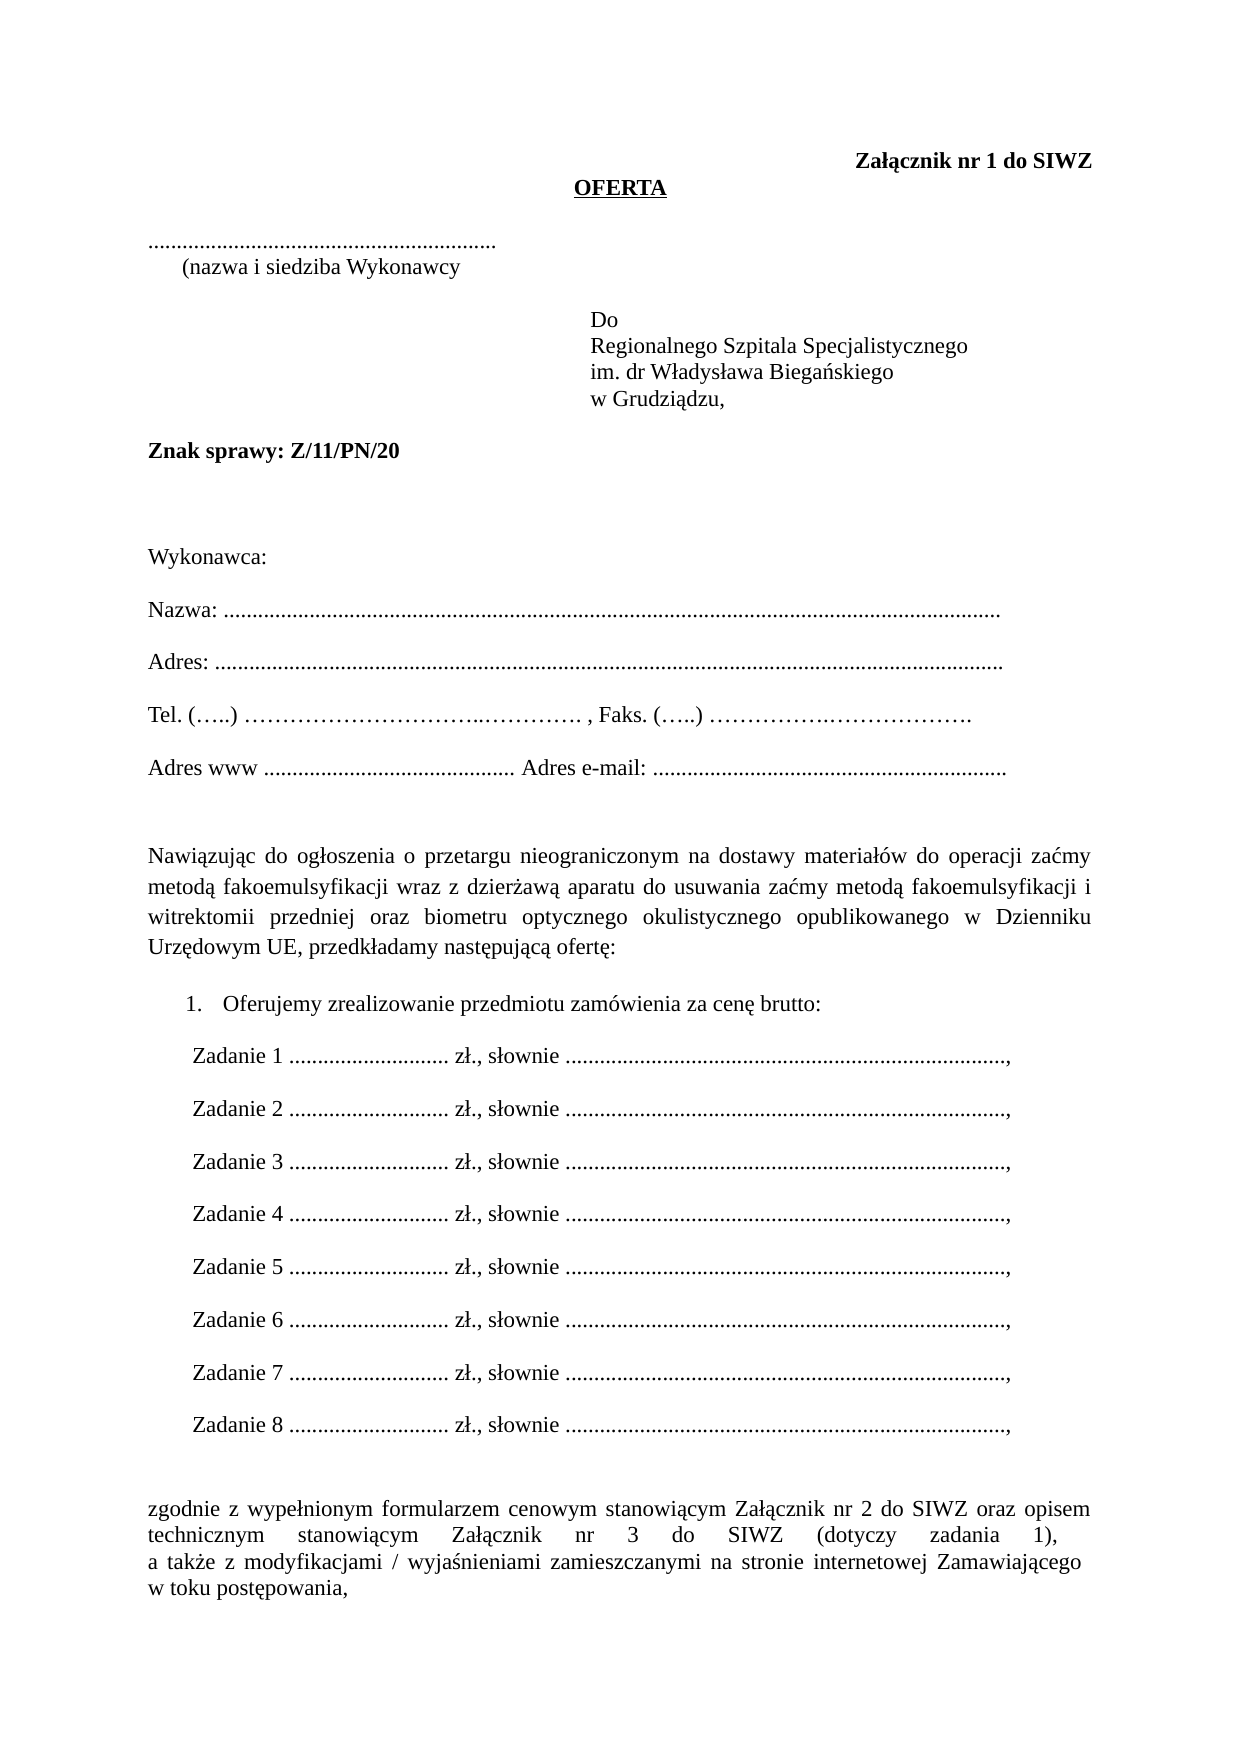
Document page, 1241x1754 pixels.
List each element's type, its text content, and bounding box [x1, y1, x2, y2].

text Zadanie 3 ............................ zł., słownie ............................................................................., [192, 1148, 1093, 1174]
text Zadanie 8 ............................ zł., słownie ............................................................................., [192, 1411, 1093, 1438]
text Adres: .......................................................................................................................................... [148, 648, 1093, 675]
text zgodnie z wypełnionym formularzem cenowym stanowiącym Załącznik nr 2 do SIWZ oraz opisem technicznym stanowiącym Załącznik nr 3 do SIWZ (dotyczy zadania 1), a także z modyfikacjami / wyjaśnieniami zamieszczanymi na stronie internetowej Zamawiającego w toku postępowania, [148, 1495, 1093, 1601]
text Zadanie 5 ............................ zł., słownie ............................................................................., [192, 1253, 1093, 1279]
text Zadanie 4 ............................ zł., słownie ............................................................................., [192, 1201, 1093, 1227]
text Nawiązując do ogłoszenia o przetargu nieograniczonym na dostawy materiałów do operacji zaćmy metodą fakoemulsyfikacji wraz z dzierżawą aparatu do usuwania zaćmy metodą fakoemulsyfikacji i witrektomii przedniej oraz biometru optycznego okulistycznego opublikowanego w Dzienniku Urzędowym UE, przedkładamy następującą ofertę: [148, 842, 1093, 959]
text ............................................................. [148, 227, 1093, 253]
text Tel. (…..) …………………………..…………. , Faks. (…..) …………….………………. [148, 701, 1093, 727]
text w Grudziądzu, [369, 385, 1093, 411]
text Regionalnego Szpitala Specjalistycznego [148, 332, 1093, 358]
text Zadanie 2 ............................ zł., słownie ............................................................................., [192, 1095, 1093, 1121]
text Załącznik nr 1 do SIWZ [148, 148, 1093, 174]
text Adres www ............................................ Adres e-mail: .............................................................. [148, 754, 1093, 780]
subtitle Znak sprawy: Z/11/PN/20 [148, 437, 1093, 464]
text Zadanie 1 ............................ zł., słownie ............................................................................., [192, 1042, 1093, 1069]
text Do [148, 306, 1093, 332]
text Zadanie 6 ............................ zł., słownie ............................................................................., [192, 1306, 1093, 1332]
text im. dr Władysława Biegańskiego [148, 358, 1093, 385]
text Wykonawca: [148, 543, 1093, 569]
text (nazwa i siedziba Wykonawcy [148, 253, 1093, 279]
text Zadanie 7 ............................ zł., słownie ............................................................................., [192, 1359, 1093, 1385]
text Nazwa: ........................................................................................................................................ [148, 596, 1093, 622]
list Oferujemy zrealizowanie przedmiotu zamówienia za cenę brutto: [185, 990, 1093, 1016]
text OFERTA [148, 174, 1093, 200]
